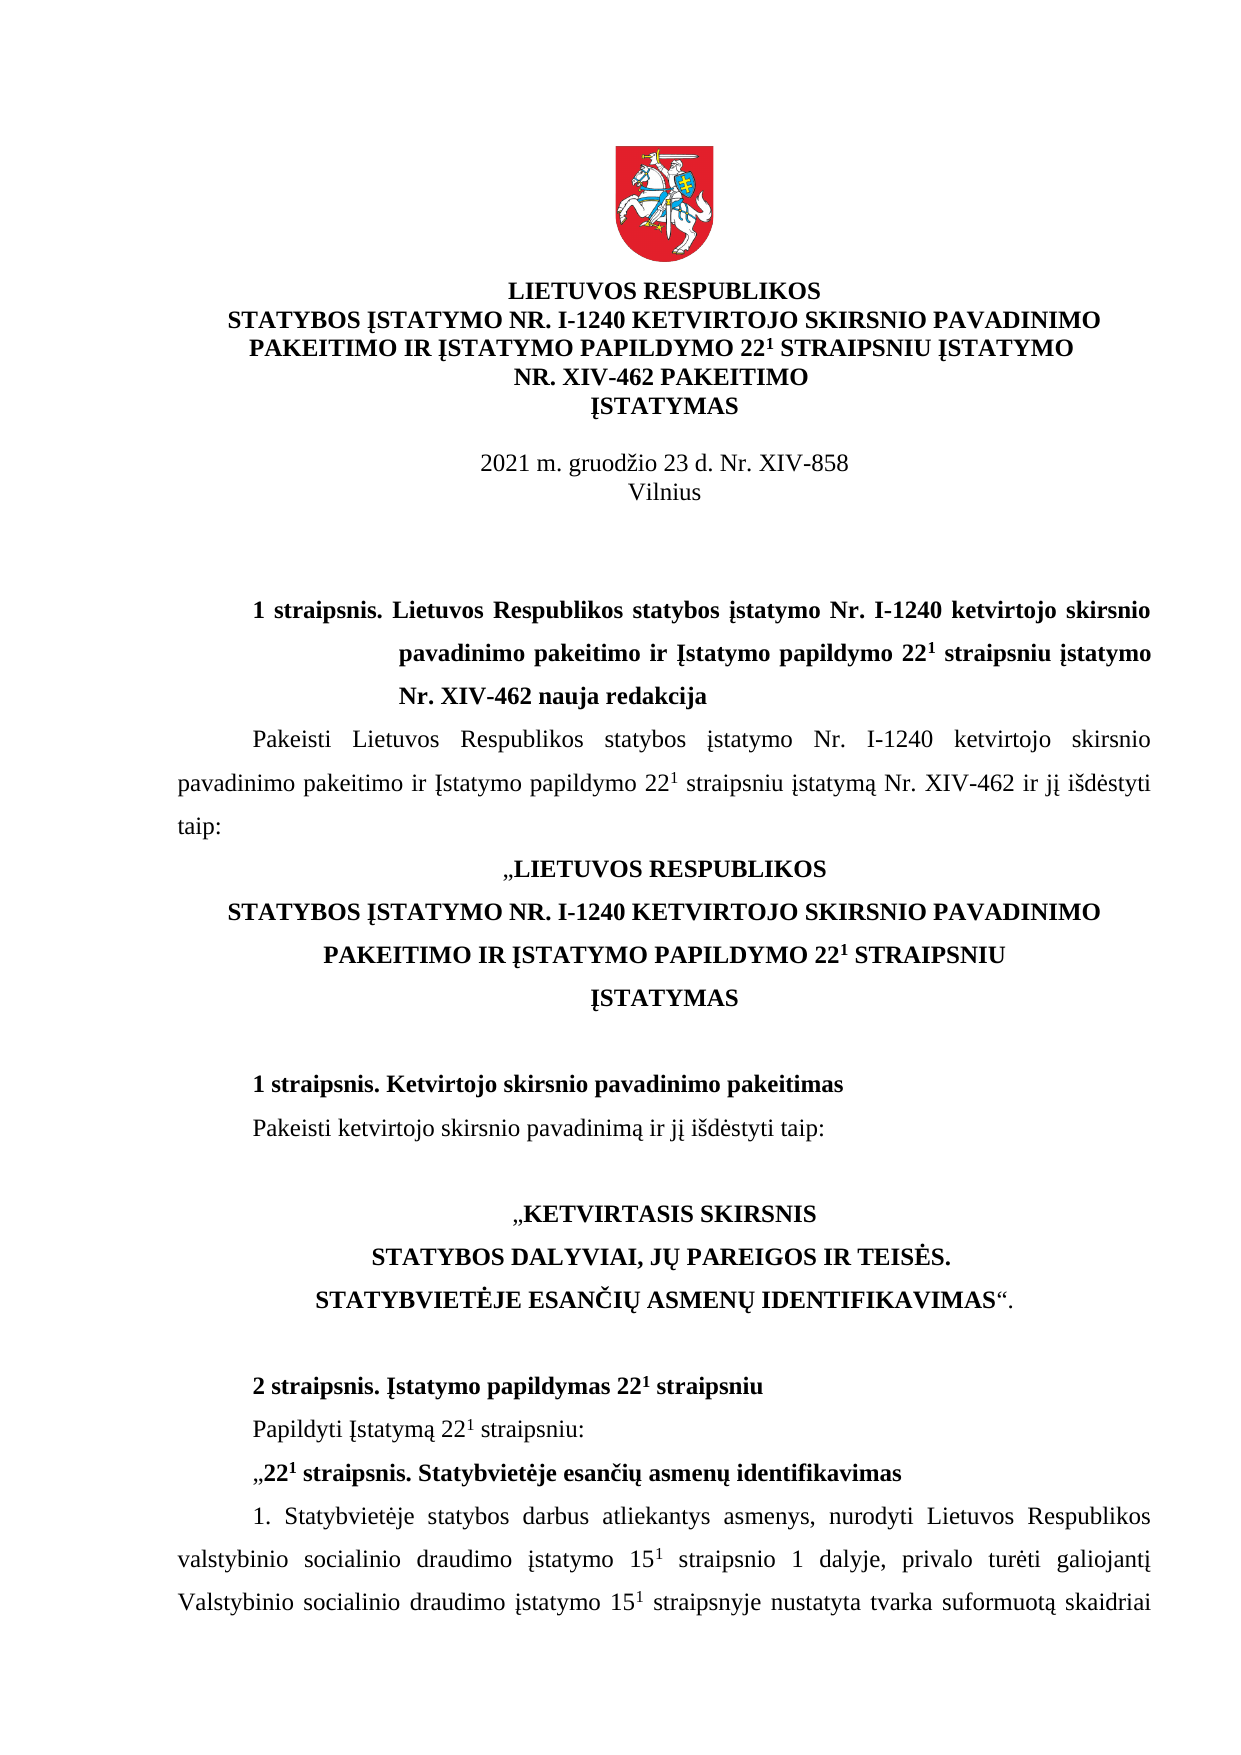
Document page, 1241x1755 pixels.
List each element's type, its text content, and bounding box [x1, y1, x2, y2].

text STATYBOS ĮSTATYMO NR. I-1240 KETVIRTOJO SKIRSNIO PAVADINIMO PAKEITIMO IR ĮSTATYMO PAPILDYMO 221 STRAIPSNIU ĮSTATYMO NR. XIV-462 PAKEITIMO [177, 305, 1152, 391]
text Papildyti Įstatymą 221 straipsniu: [177, 1414, 1152, 1443]
text ĮSTATYMAS [177, 983, 1152, 1012]
text 1. Statybvietėje statybos darbus atliekantys asmenys, nurodyti Lietuvos Respublikos valstybinio socialinio draudimo įstatymo 151 straipsnio 1 dalyje, privalo turėti galiojantį Valstybinio socialinio draudimo įstatymo 151 straipsnyje nustatyta tvarka suformuotą skaidriai [177, 1501, 1152, 1616]
text Pakeisti ketvirtojo skirsnio pavadinimą ir jį išdėstyti taip: [177, 1113, 1152, 1141]
text 1 straipsnis. Ketvirtojo skirsnio pavadinimo pakeitimas [177, 1069, 1152, 1098]
text Pakeisti Lietuvos Respublikos statybos įstatymo Nr. I-1240 ketvirtojo skirsnio pavadinimo pakeitimo ir Įstatymo papildymo 221 straipsniu įstatymą Nr. XIV-462 ir jį išdėstyti taip: [177, 724, 1152, 839]
text LIETUVOS RESPUBLIKOS [177, 276, 1152, 305]
text 2 straipsnis. Įstatymo papildymas 221 straipsniu [177, 1371, 1152, 1400]
text „KETVIRTASIS SKIRSNIS [177, 1199, 1152, 1228]
text STATYBOS DALYVIAI, JŲ PAREIGOS IR TEISĖS. STATYBVIETĖJE ESANČIŲ ASMENŲ IDENTIFIKAVIMAS“. [177, 1242, 1152, 1314]
text 2021 m. gruodžio 23 d. Nr. XIV-858 [177, 448, 1152, 477]
text „221 straipsnis. Statybvietėje esančių asmenų identifikavimas [177, 1458, 1152, 1486]
text STATYBOS ĮSTATYMO NR. I-1240 KETVIRTOJO SKIRSNIO PAVADINIMO PAKEITIMO IR ĮSTATYMO PAPILDYMO 221 STRAIPSNIU [177, 897, 1152, 969]
text 1 straipsnis. Lietuvos Respublikos statybos įstatymo Nr. I-1240 ketvirtojo skirsnio pavadinimo pakeitimo ir Įstatymo papildymo 221 straipsniu įstatymo Nr. XIV-462 nauja redakcija [252, 595, 1152, 710]
text Vilnius [177, 477, 1152, 506]
text „LIETUVOS RESPUBLIKOS [177, 854, 1152, 883]
text ĮSTATYMAS [177, 391, 1152, 420]
